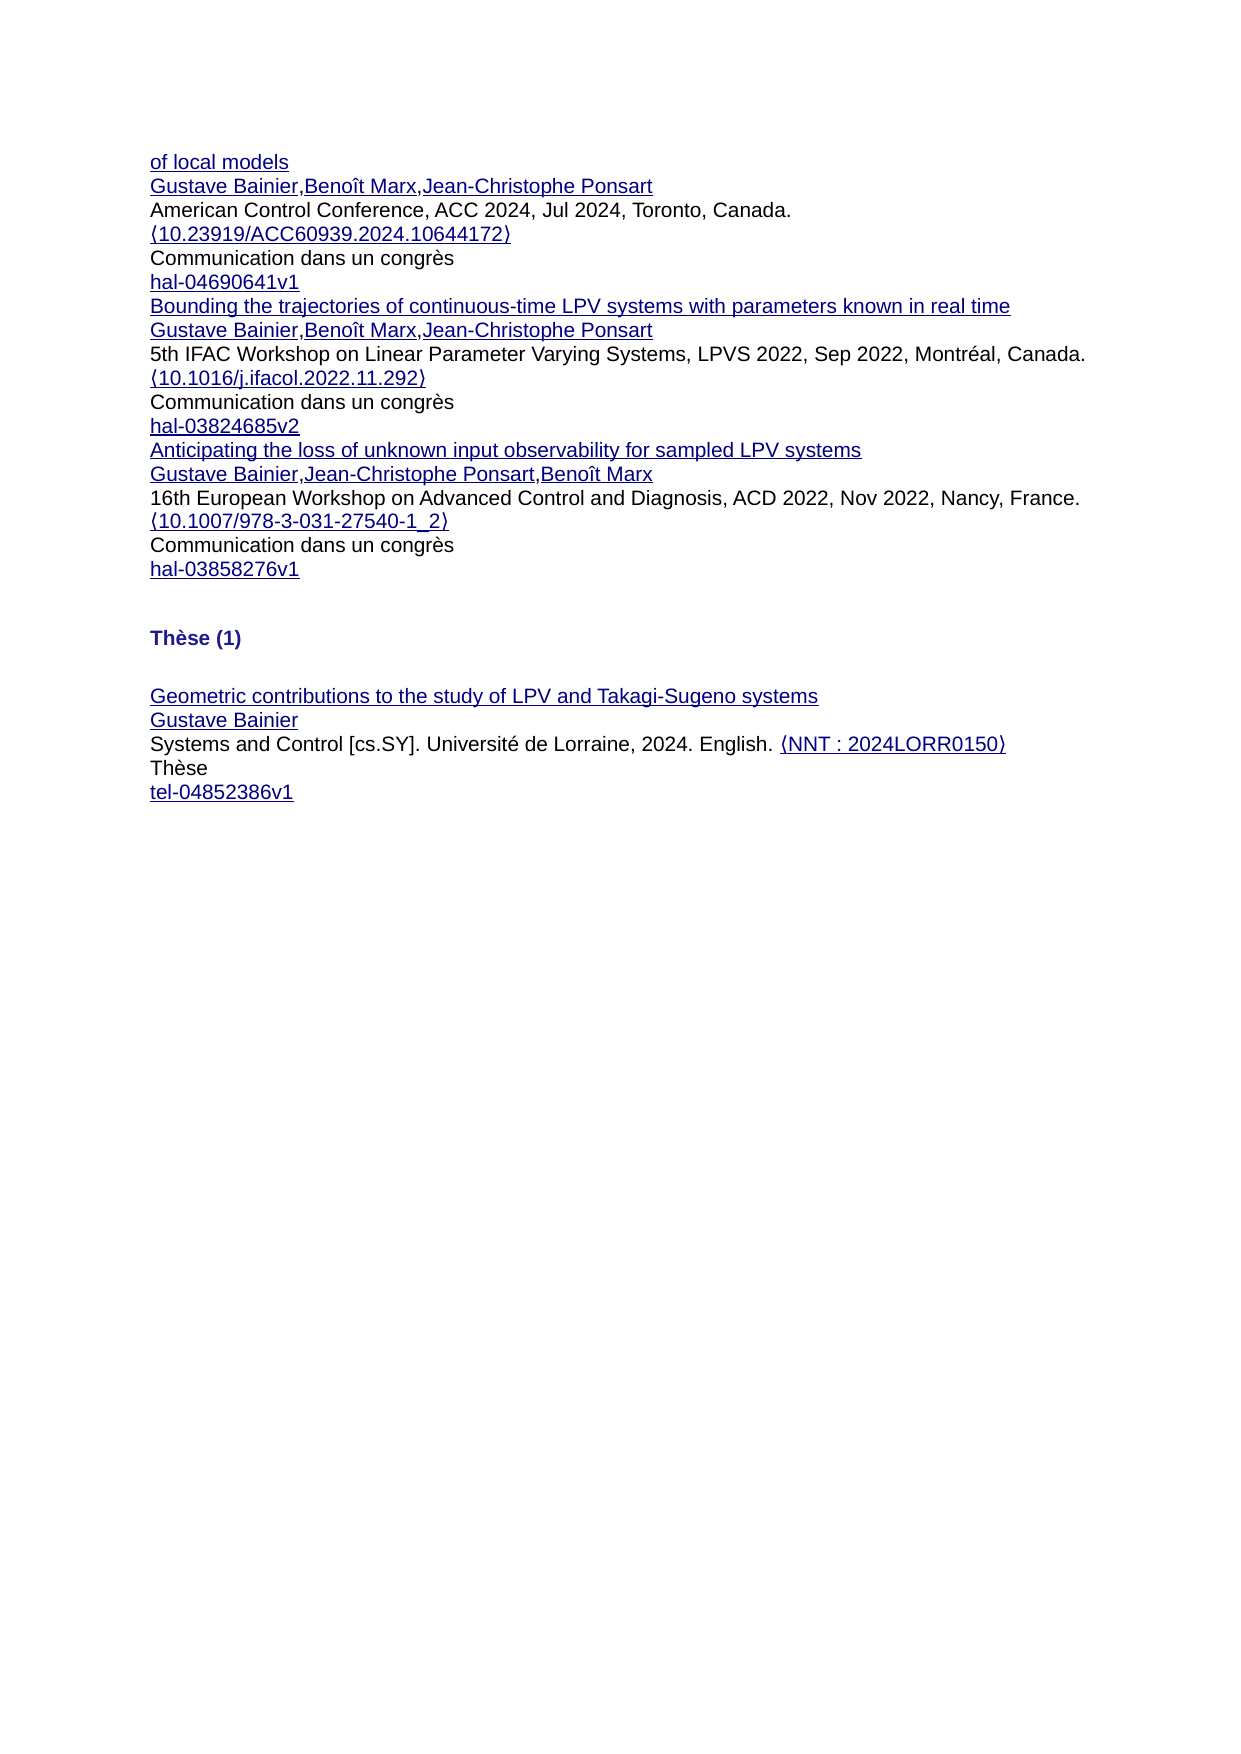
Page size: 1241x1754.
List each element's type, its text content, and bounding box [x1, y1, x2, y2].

subtitle Thèse (1) [150, 626, 1090, 650]
table_header Geometric contributions to the study of LPV and Takagi-Sugeno systems Gustave Bainier Systems and Control [cs.SY]. Université de Lorraine, 2024. English. ⟨NNT : 2024LORR0150⟩ Thèse tel-04852386v1 [150, 684, 1090, 804]
table_cell Modelling a broad class of actuator saturations using Takagi-Sugeno models with a reduced number of local models Gustave Bainier,Benoît Marx,Jean-Christophe Ponsart American Control Conference, ACC 2024, Jul 2024, Toronto, Canada. ⟨10.23919/ACC60939.2024.10644172⟩ Communication dans un congrès hal-04690641v1 [150, 150, 1090, 294]
table_cell Anticipating the loss of unknown input observability for sampled LPV systems Gustave Bainier,Jean-Christophe Ponsart,Benoît Marx 16th European Workshop on Advanced Control and Diagnosis, ACD 2022, Nov 2022, Nancy, France. ⟨10.1007/978-3-031-27540-1_2⟩ Communication dans un congrès hal-03858276v1 [150, 438, 1090, 581]
table_cell Bounding the trajectories of continuous-time LPV systems with parameters known in real time Gustave Bainier,Benoît Marx,Jean-Christophe Ponsart 5th IFAC Workshop on Linear Parameter Varying Systems, LPVS 2022, Sep 2022, Montréal, Canada. ⟨10.1016/j.ifacol.2022.11.292⟩ Communication dans un congrès hal-03824685v2 [150, 294, 1090, 437]
